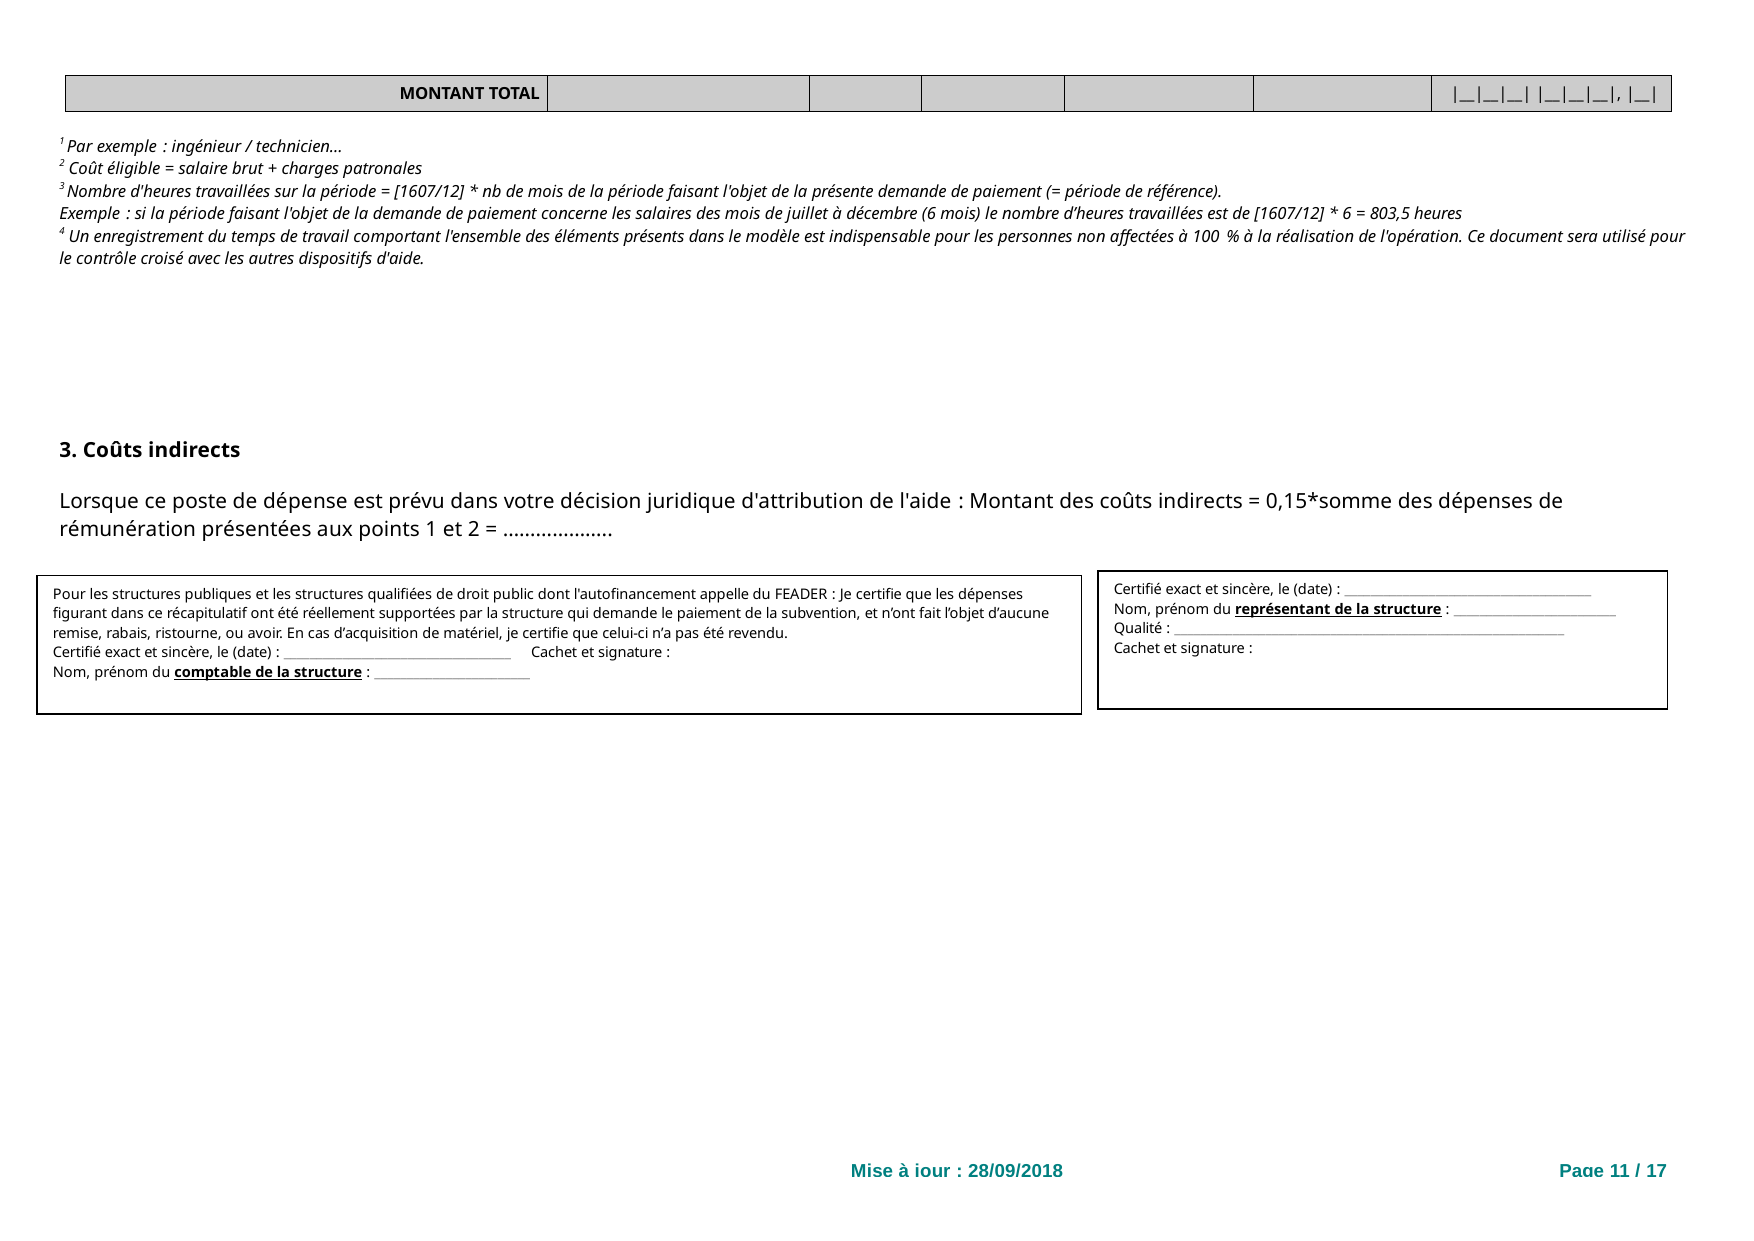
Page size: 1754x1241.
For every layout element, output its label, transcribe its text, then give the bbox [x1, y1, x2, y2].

text Lorsque ce poste de dépense est prévu dans votre décision juridique d'attribution de l'aide : Montant des coûts indirects = 0,15*somme des dépenses de rémunération présentées aux points 1 et 2 = ……………….. [59, 486, 1695, 543]
table_cell |__|__|__| |__|__|__|, |__| [1432, 76, 1671, 111]
table_cell [1065, 76, 1253, 111]
text Qualité : ____________________________________________________________ [1113, 618, 1651, 637]
text 3 Nombre d'heures travaillées sur la période = [1607/12] * nb de mois de la période faisant l'objet de la présente demande de paiement (= période de référence). [59, 179, 1695, 202]
text Nom, prénom du représentant de la structure : _________________________ [1113, 598, 1651, 618]
text 2 Coût éligible = salaire brut + charges patronales [59, 157, 1695, 179]
text Certifié exact et sincère, le (date) : ______________________________________ [1113, 579, 1651, 598]
text Pour les structures publiques et les structures qualifiées de droit public dont l'autofinancement appelle du FEADER : Je certifie que les dépenses figurant dans ce récapitulatif ont été réellement supportées par la structure qui demande le paiement de la subvention, et n’ont fait l’objet d’aucune remise, rabais, ristourne, ou avoir. En cas d’acquisition de matériel, je certifie que celui-ci n’a pas été revendu. [53, 584, 1066, 642]
table_cell [1254, 76, 1431, 111]
text Nom, prénom du comptable de la structure : ________________________ [53, 662, 1066, 681]
text Exemple : si la période faisant l'objet de la demande de paiement concerne les salaires des mois de juillet à décembre (6 mois) le nombre d’heures travaillées est de [1607/12] * 6 = 803,5 heures [59, 202, 1695, 224]
text 4 Un enregistrement du temps de travail comportant l'ensemble des éléments présents dans le modèle est indispensable pour les personnes non affectées à 100 % à la réalisation de l'opération. Ce document sera utilisé pour le contrôle croisé avec les autres dispositifs d'aide. [59, 224, 1695, 269]
text 1 Par exemple : ingénieur / technicien… [59, 134, 1695, 157]
table_cell MONTANT TOTAL [66, 76, 547, 111]
text Certifié exact et sincère, le (date) : ___________________________________ Cachet et signature : [53, 642, 1066, 662]
table_cell [922, 76, 1064, 111]
table_cell [810, 76, 921, 111]
text Cachet et signature : [1113, 637, 1651, 657]
table_cell [548, 76, 809, 111]
text 3. Coûts indirects [59, 435, 1695, 463]
